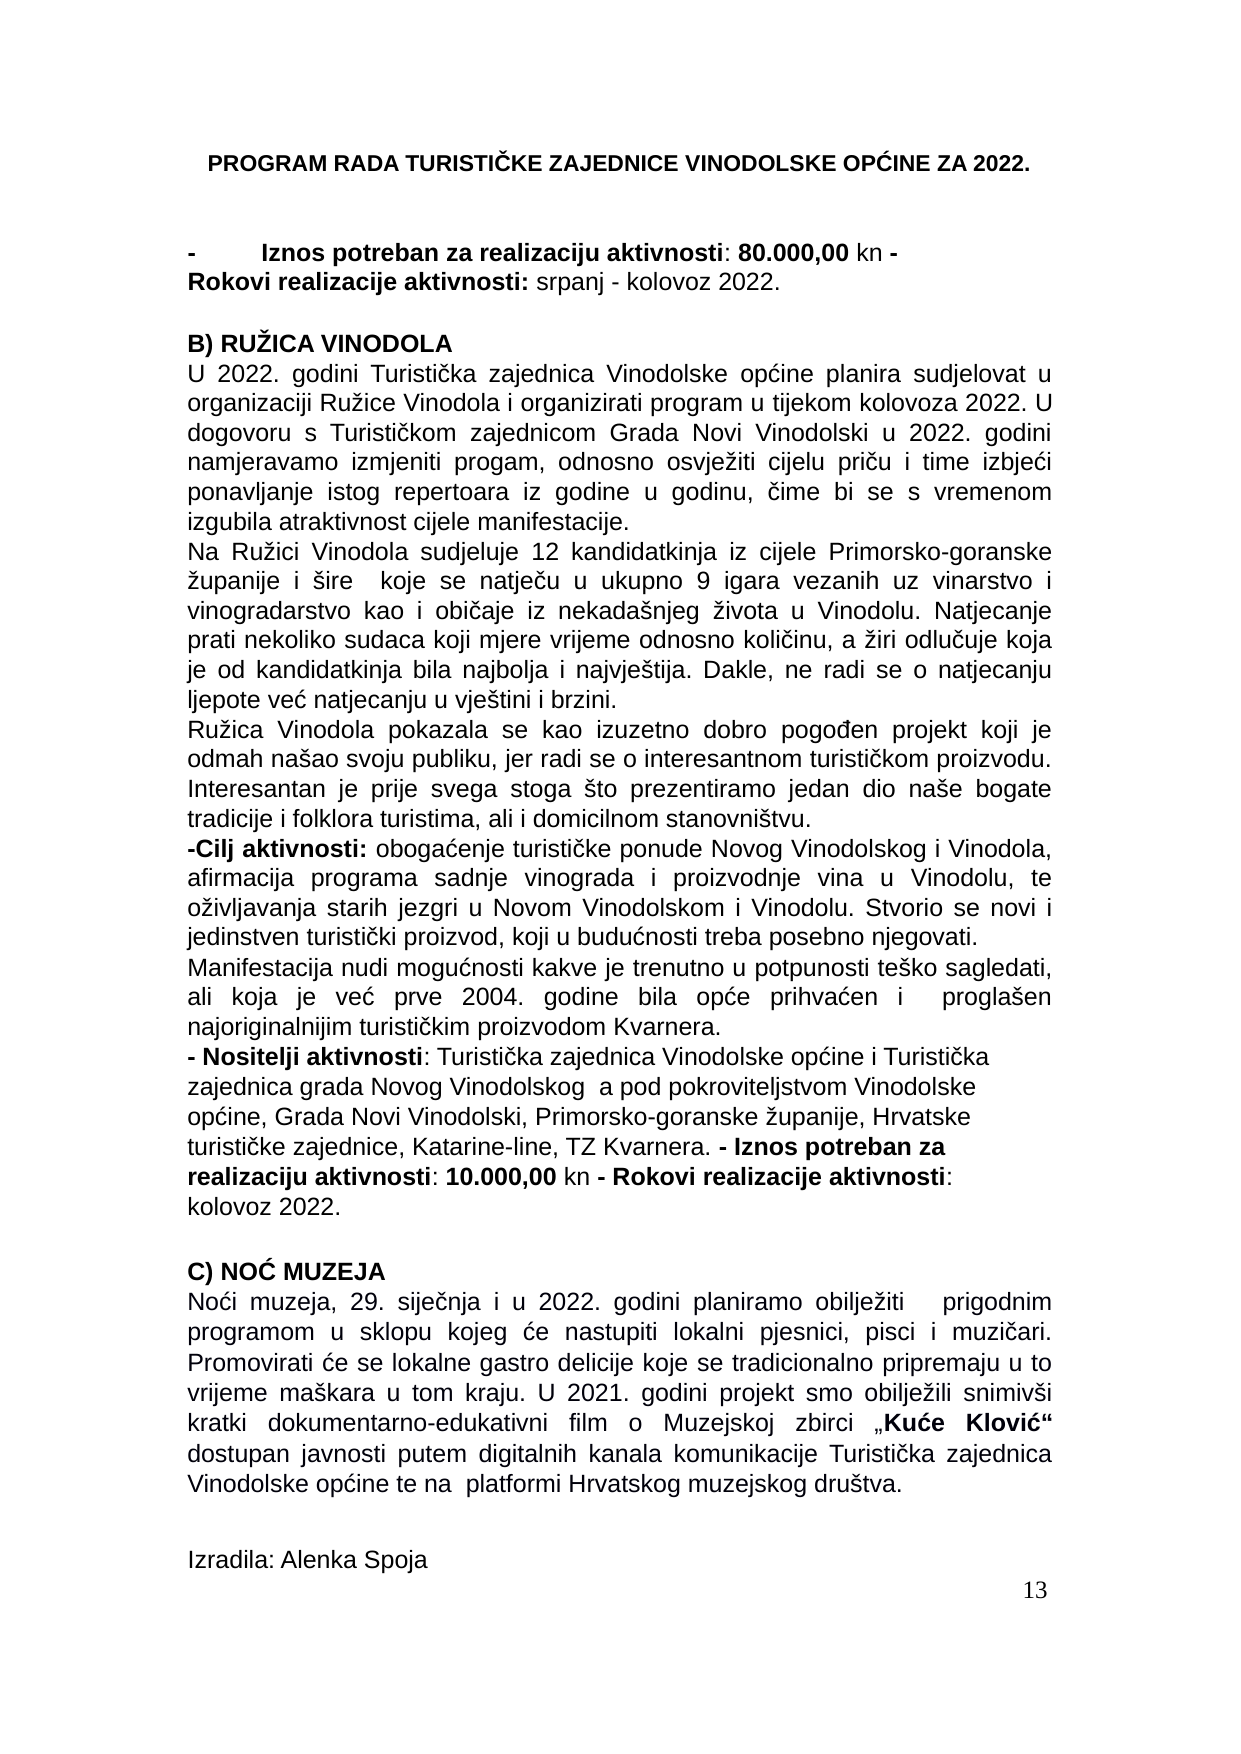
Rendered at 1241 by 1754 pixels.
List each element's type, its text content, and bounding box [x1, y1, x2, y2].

text - Nositelji aktivnosti: Turistička zajednica Vinodolske općine i Turistička zajednica grada Novog Vinodolskog a pod pokroviteljstvom Vinodolske općine, Grada Novi Vinodolski, Primorsko-goranske županije, Hrvatske turističke zajednice, Katarine-line, TZ Kvarnera. - Iznos potreban za realizaciju aktivnosti: 10.000,00 kn - Rokovi realizacije aktivnosti: kolovoz 2022. [187, 1042, 993, 1221]
text Noći muzeja, 29. siječnja i u 2022. godini planiramo obilježiti prigodnim programom u sklopu kojeg će nastupiti lokalni pjesnici, pisci i muzičari. Promovirati će se lokalne gastro delicije koje se tradicionalno pripremaju u to vrijeme maškara u tom kraju. U 2021. godini projekt smo obilježili snimivši kratki dokumentarno-edukativni film o Muzejskoj zbirci „Kuće Klović“ dostupan javnosti putem digitalnih kanala komunikacije Turistička zajednica Vinodolske općine te na platformi Hrvatskog muzejskog društva. [187, 1287, 1053, 1498]
text Manifestacija nudi mogućnosti kakve je trenutno u potpunosti teško sagledati, ali koja je već prve 2004. godine bila opće prihvaćen i proglašen najoriginalnijim turističkim proizvodom Kvarnera. [187, 952, 1053, 1040]
text U 2022. godini Turistička zajednica Vinodolske općine planira sudjelovat u organizaciji Ružice Vinodola i organizirati program u tijekom kolovoza 2022. U dogovoru s Turističkom zajednicom Grada Novi Vinodolski u 2022. godini namjeravamo izmjeniti progam, odnosno osvježiti cijelu priču i time izbjeći ponavljanje istog repertoara iz godine u godinu, čime bi se s vremenom izgubila atraktivnost cijele manifestacije. [187, 359, 1053, 535]
list Iznos potreban za realizaciju aktivnosti: 80.000,00 kn - Rokovi realizacije aktivnosti: srpanj - kolovoz 2022. [187, 237, 946, 296]
text C) NOĆ MUZEJA [187, 1257, 1053, 1285]
text B) RUŽICA VINODOLA [187, 328, 1053, 357]
text Na Ružici Vinodola sudjeluje 12 kandidatkinja iz cijele Primorsko-goranske županije i šire koje se natječu u ukupno 9 igara vezanih uz vinarstvo i vinogradarstvo kao i običaje iz nekadašnjeg života u Vinodolu. Natjecanje prati nekoliko sudaca koji mjere vrijeme odnosno količinu, a žiri odlučuje koja je od kandidatkinja bila najbolja i najvještija. Dakle, ne radi se o natjecanju ljepote već natjecanju u vještini i brzini. [187, 537, 1053, 713]
text Ružica Vinodola pokazala se kao izuzetno dobro pogođen projekt koji je odmah našao svoju publiku, jer radi se o interesantnom turističkom proizvodu. Interesantan je prije svega stoga što prezentiramo jedan dio naše bogate tradicije i folklora turistima, ali i domicilnom stanovništvu. [187, 715, 1053, 832]
text -Cilj aktivnosti: obogaćenje turističke ponude Novog Vinodolskog i Vinodola, afirmacija programa sadnje vinograda i proizvodnje vina u Vinodolu, te oživljavanja starih jezgri u Novom Vinodolskom i Vinodolu. Stvorio se novi i jedinstven turistički proizvod, koji u budućnosti treba posebno njegovati. [187, 834, 1053, 951]
